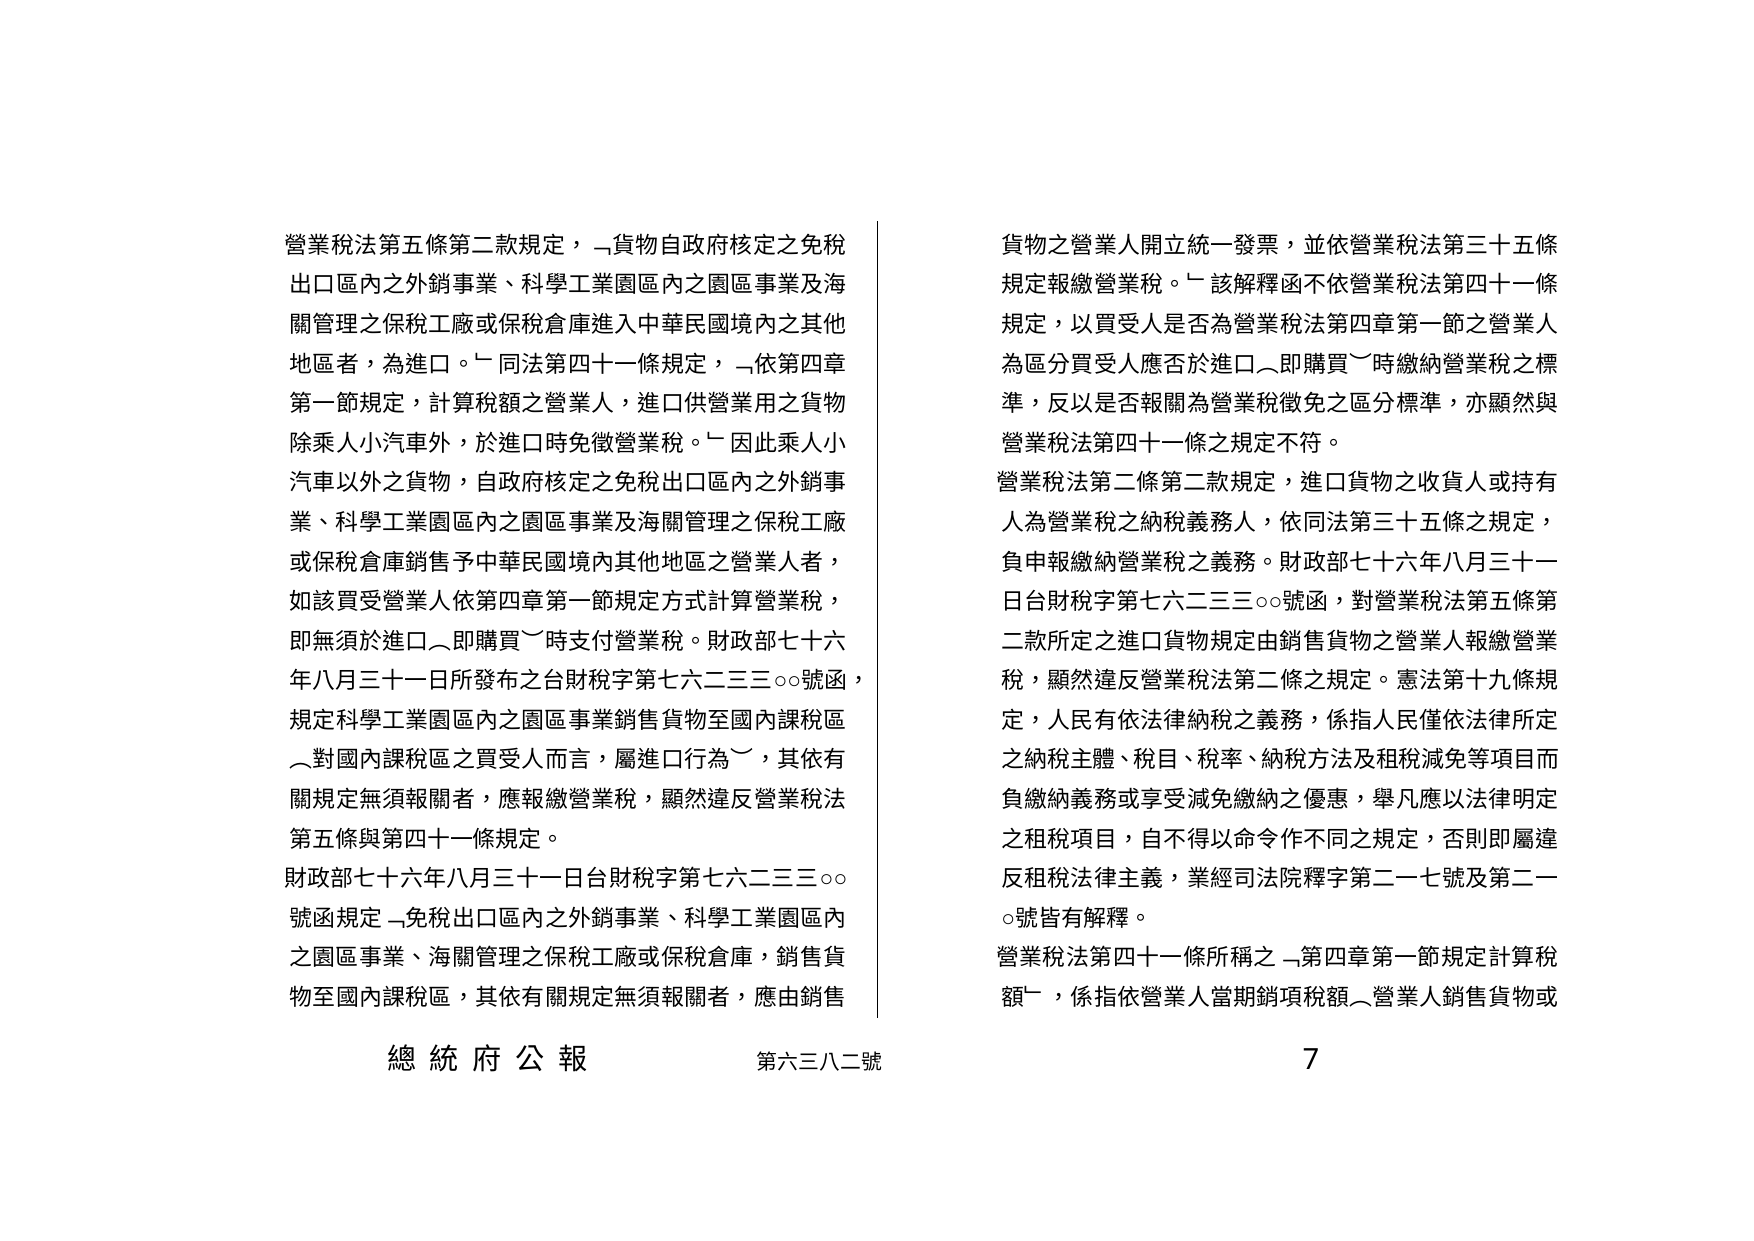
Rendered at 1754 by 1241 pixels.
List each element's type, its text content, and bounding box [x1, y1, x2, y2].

text 財政部七十六年八月三十一日台財稅字第七六二三三○○號函規定﹁免稅出口區內之外銷事業、科學工業園區內之園區事業、海關管理之保稅工廠或保稅倉庫，銷售貨物至國內課稅區，其依有關規定無須報關者，應由銷售 [266, 855, 847, 1013]
text 營業稅法第四十一條所稱之﹁第四章第一節規定計算稅額﹂，係指依營業人當期銷項稅額︵營業人銷售貨物或 [977, 934, 1559, 1013]
text 貨物之營業人開立統一發票，並依營業稅法第三十五條規定報繳營業稅。﹂該解釋函不依營業稅法第四十一條規定，以買受人是否為營業稅法第四章第一節之營業人為區分買受人應否於進口︵即購買︶時繳納營業稅之標準，反以是否報關為營業稅徵免之區分標準，亦顯然與營業稅法第四十一條之規定不符。 [977, 222, 1559, 459]
text 營業稅法第二條第二款規定，進口貨物之收貨人或持有人為營業稅之納稅義務人，依同法第三十五條之規定，負申報繳納營業稅之義務。財政部七十六年八月三十一日台財稅字第七六二三三○○號函，對營業稅法第五條第二款所定之進口貨物規定由銷售貨物之營業人報繳營業稅，顯然違反營業稅法第二條之規定。憲法第十九條規定，人民有依法律納稅之義務，係指人民僅依法律所定之納稅主體、稅目、稅率、納稅方法及租稅減免等項目而負繳納義務或享受減免繳納之優惠，舉凡應以法律明定之租稅項目，自不得以命令作不同之規定，否則即屬違反租稅法律主義，業經司法院釋字第二一七號及第二一○號皆有解釋。 [977, 459, 1559, 934]
text 營業稅法第五條第二款規定，﹁貨物自政府核定之免稅出口區內之外銷事業、科學工業園區內之園區事業及海關管理之保稅工廠或保稅倉庫進入中華民國境內之其他地區者，為進口。﹂同法第四十一條規定，﹁依第四章第一節規定，計算稅額之營業人，進口供營業用之貨物，除乘人小汽車外，於進口時免徵營業稅。﹂因此乘人小汽車以外之貨物，自政府核定之免稅出口區內之外銷事業、科學工業園區內之園區事業及海關管理之保稅工廠或保稅倉庫銷售予中華民國境內其他地區之營業人者，如該買受營業人依第四章第一節規定方式計算營業稅，即無須於進口︵即購買︶時支付營業稅。財政部七十六年八月三十一日所發布之台財稅字第七六二三三○○號函，規定科學工業園區內之園區事業銷售貨物至國內課稅區︵對國內課稅區之買受人而言，屬進口行為︶，其依有關規定無須報關者，應報繳營業稅，顯然違反營業稅法第五條與第四十一條規定。 [266, 222, 847, 855]
